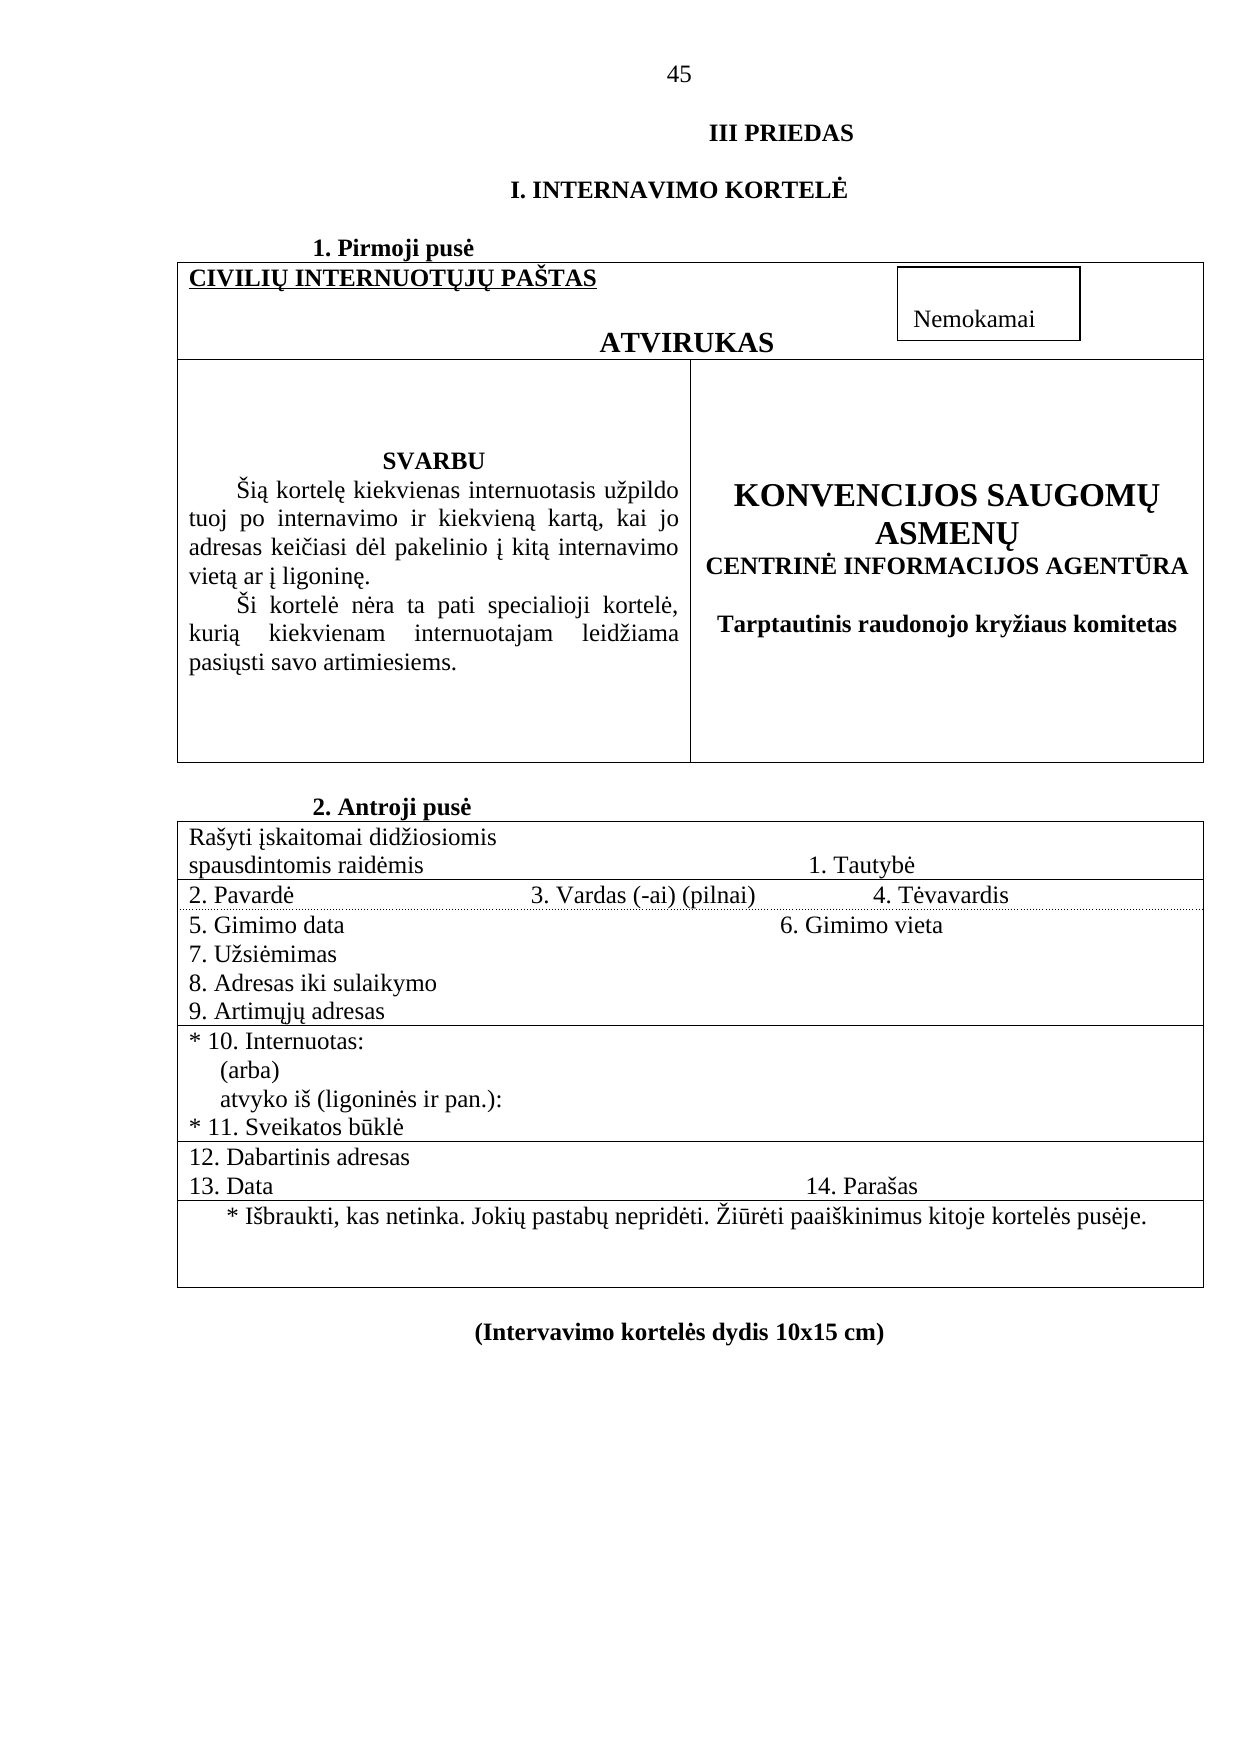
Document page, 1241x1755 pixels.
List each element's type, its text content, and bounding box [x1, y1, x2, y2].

table_cell KONVENCIJOS SAUGOMŲ ASMENŲ CENTRINĖ INFORMACIJOS AGENTŪRA Tarptautinis raudonojo kryžiaus komitetas [691, 360, 1203, 762]
table_cell * 10. Internuotas: (arba) atvyko iš (ligoninės ir pan.): * 11. Sveikatos būklė [178, 1026, 1203, 1141]
table_header civilių internuotųjų paštas atvirukas [178, 263, 1203, 359]
table_cell 12. Dabartinis adresas 13. Data [178, 1142, 519, 1200]
table_cell 4. Tėvavardis [862, 880, 1203, 909]
text I. INTERNAVIMO KORTELĖ [177, 176, 1181, 204]
table_cell SVARBU Šią kortelę kiekvienas internuotasis užpildo tuoj po internavimo ir kiekvieną kartą, kai jo adresas keičiasi dėl pakelinio į kitą internavimo vietą ar į ligoninę. Ši kortelė nėra ta pati specialioji kortelė, kurią kiekvienam internuotajam leidžiama pasiųsti savo artimiesiems. [178, 360, 690, 762]
table_cell 2. Pavardė [178, 880, 519, 909]
table_cell 3. Vardas (-ai) (pilnai) [519, 880, 862, 909]
text (Intervavimo kortelės dydis 10x15 cm) [177, 1317, 1181, 1346]
text 2. Antroji pusė [177, 792, 1181, 821]
table_header 1. Tautybė [519, 822, 1203, 879]
table_cell 6. Gimimo vieta [519, 909, 1203, 1025]
table_cell 5. Gimimo data 7. Užsiėmimas 8. Adresas iki sulaikymo 9. Artimųjų adresas [178, 909, 519, 1025]
table_cell * Išbraukti, kas netinka. Jokių pastabų nepridėti. Žiūrėti paaiškinimus kitoje kortelės pusėje. [178, 1201, 1203, 1287]
text III PRIEDAS [177, 118, 1181, 147]
table_cell 14. Parašas [519, 1142, 1203, 1200]
table_header Rašyti įskaitomai didžiosiomis spausdintomis raidėmis [178, 822, 519, 879]
text 1. Pirmoji pusė [177, 233, 1181, 262]
